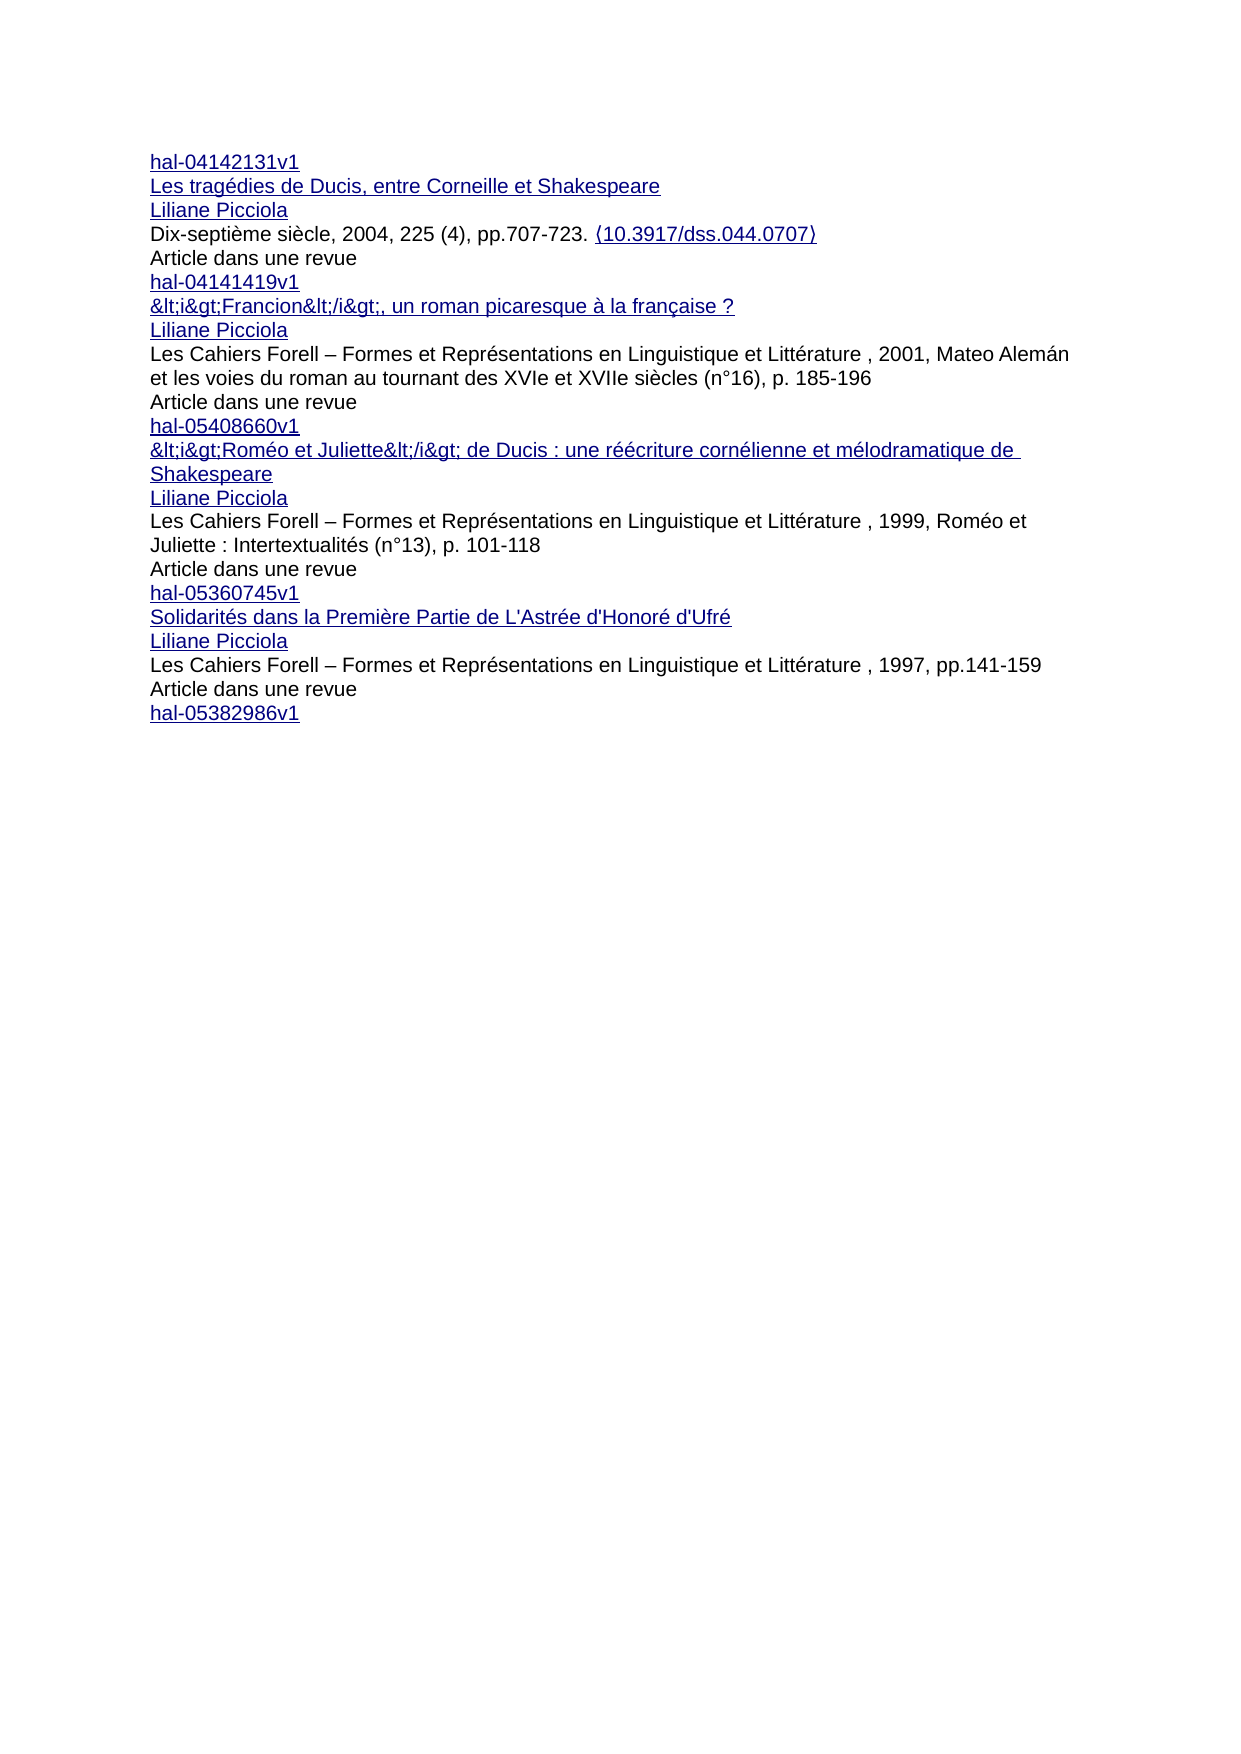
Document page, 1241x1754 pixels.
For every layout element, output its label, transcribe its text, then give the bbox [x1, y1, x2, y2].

table_header hal-04142131v1 [150, 150, 1090, 174]
table_cell Solidarités dans la Première Partie de L'Astrée d'Honoré d'Ufré Liliane Picciola Les Cahiers Forell – Formes et Représentations en Linguistique et Littérature , 1997, pp.141-159 Article dans une revue hal-05382986v1 [150, 605, 1090, 725]
table_cell &lt;i&gt;Francion&lt;/i&gt;, un roman picaresque à la française ? Liliane Picciola Les Cahiers Forell – Formes et Représentations en Linguistique et Littérature , 2001, Mateo Alemán et les voies du roman au tournant des XVIe et XVIIe siècles (n°16), p. 185-196 Article dans une revue hal-05408660v1 [150, 294, 1090, 437]
table_cell Les tragédies de Ducis, entre Corneille et Shakespeare Liliane Picciola Dix-septième siècle, 2004, 225 (4), pp.707-723. ⟨10.3917/dss.044.0707⟩ Article dans une revue hal-04141419v1 [150, 174, 1090, 294]
table_cell &lt;i&gt;Roméo et Juliette&lt;/i&gt; de Ducis : une réécriture cornélienne et mélodramatique de Shakespeare Liliane Picciola Les Cahiers Forell – Formes et Représentations en Linguistique et Littérature , 1999, Roméo et Juliette : Intertextualités (n°13), p. 101-118 Article dans une revue hal-05360745v1 [150, 438, 1090, 605]
